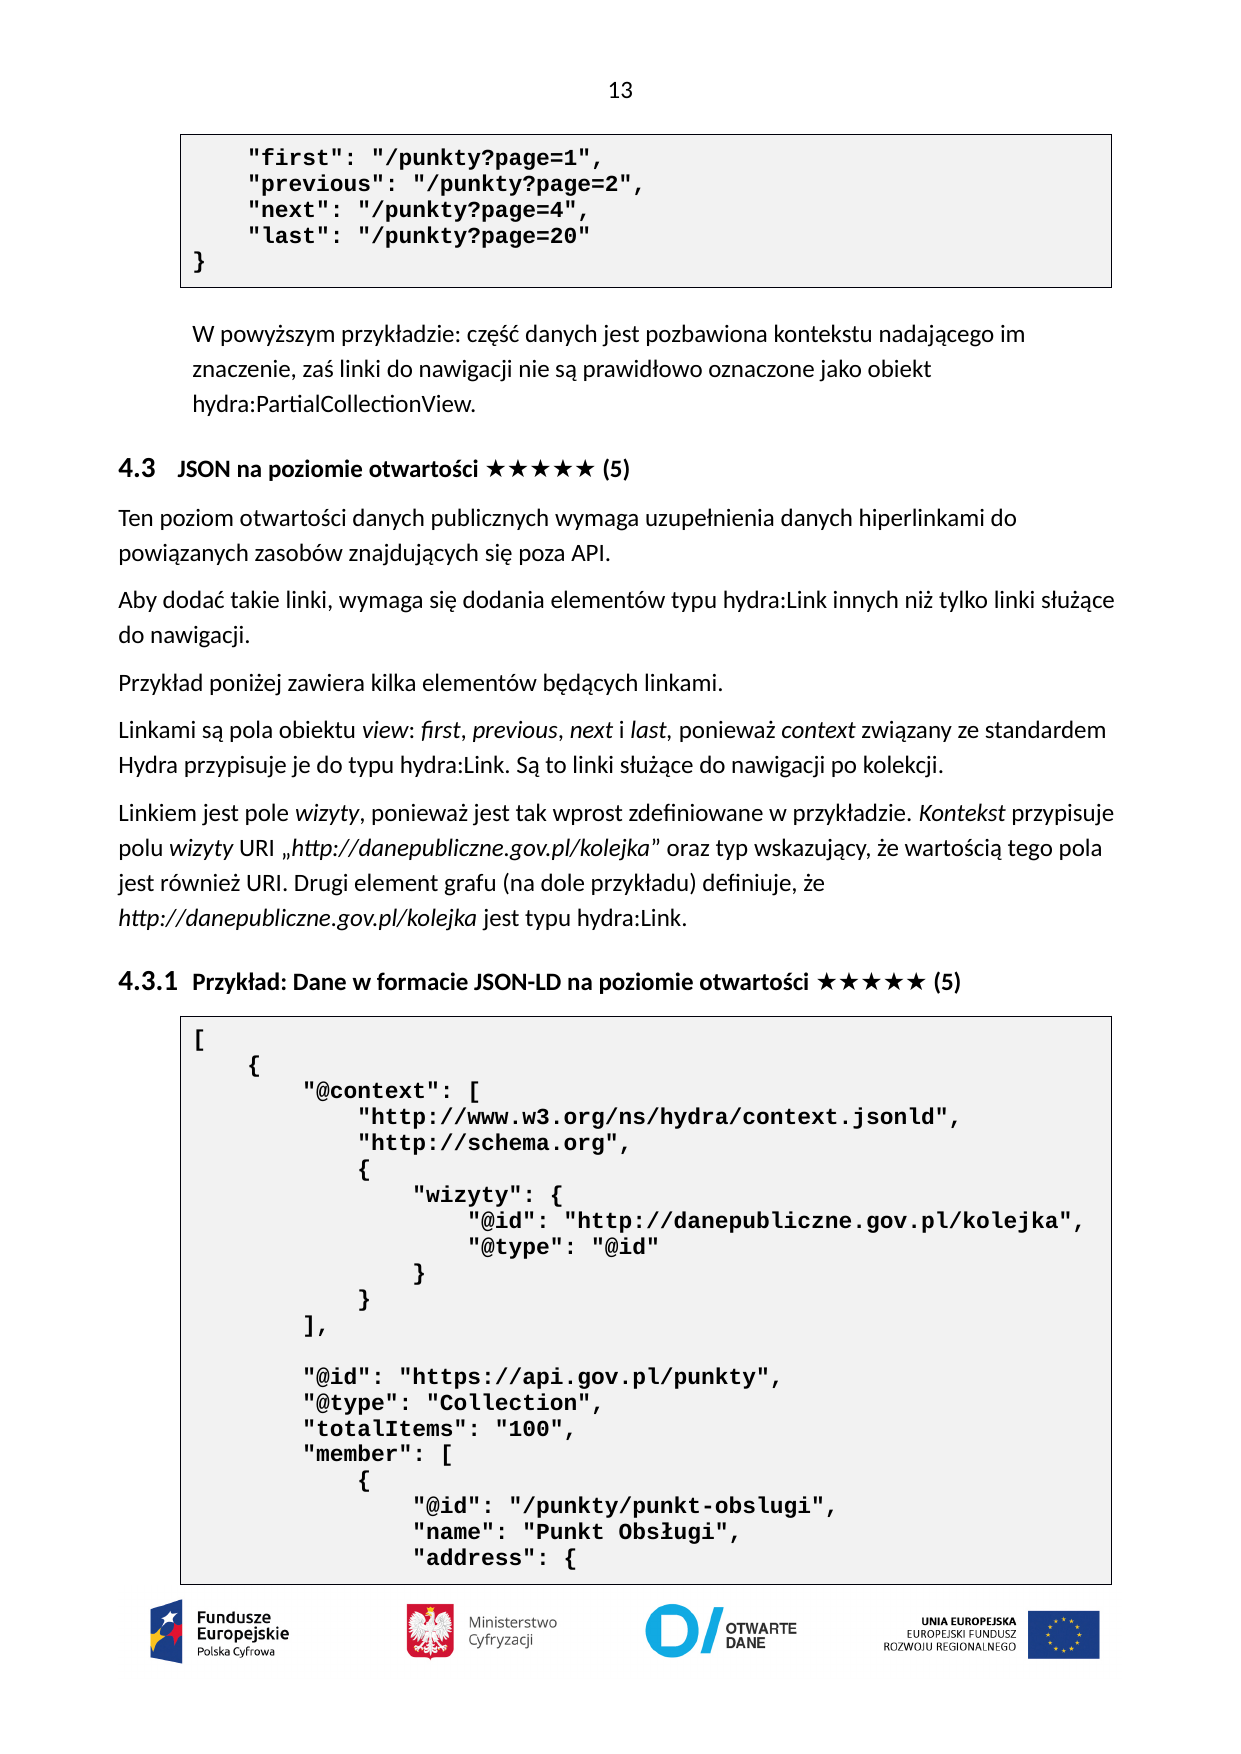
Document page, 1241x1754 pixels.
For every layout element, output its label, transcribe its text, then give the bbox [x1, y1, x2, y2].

text Przykład poniżej zawiera kilka elementów będących linkami. [118, 667, 1122, 698]
subtitle JSON na poziomie otwartości ★★★★★ (5) [118, 449, 1122, 484]
table_header "first": "/punkty?page=1", "previous": "/punkty?page=2", "next": "/punkty?page=4", "last": "/punkty?page=20" } [181, 135, 1111, 287]
text W powyższym przykładzie: część danych jest pozbawiona kontekstu nadającego im znaczenie, zaś linki do nawigacji nie są prawidłowo oznaczone jako obiekt hydra:PartialCollectionView. [192, 319, 1122, 419]
picture [118, 1585, 1123, 1679]
text Linkami są pola obiektu view: first, previous, next i last, ponieważ context związany ze standardem Hydra przypisuje je do typu hydra:Link. Są to linki służące do nawigacji po kolekcji. [118, 714, 1122, 780]
table_header [ { "@context": [ "http://www.w3.org/ns/hydra/context.jsonld", "http://schema.org", { "wizyty": { "@id": "http://danepubliczne.gov.pl/kolejka", "@type": "@id" } } ], "@id": "https://api.gov.pl/punkty", "@type": "Collection", "totalItems": "100", "member": [ { "@id": "/punkty/punkt-obslugi", "name": "Punkt Obsługi", "address": { [181, 1017, 1111, 1584]
text Aby dodać takie linki, wymaga się dodania elementów typu hydra:Link innych niż tylko linki służące do nawigacji. [118, 584, 1122, 650]
subtitle Przykład: Dane w formacie JSON-LD na poziomie otwartości ★★★★★ (5) [118, 962, 1122, 998]
text Linkiem jest pole wizyty, ponieważ jest tak wprost zdefiniowane w przykładzie. Kontekst przypisuje polu wizyty URI „http://danepubliczne.gov.pl/kolejka” oraz typ wskazujący, że wartością tego pola jest również URI. Drugi element grafu (na dole przykładu) definiuje, że http://danepubliczne.gov.pl/kolejka jest typu hydra:Link. [118, 797, 1122, 933]
text Ten poziom otwartości danych publicznych wymaga uzupełnienia danych hiperlinkami do powiązanych zasobów znajdujących się poza API. [118, 502, 1122, 568]
